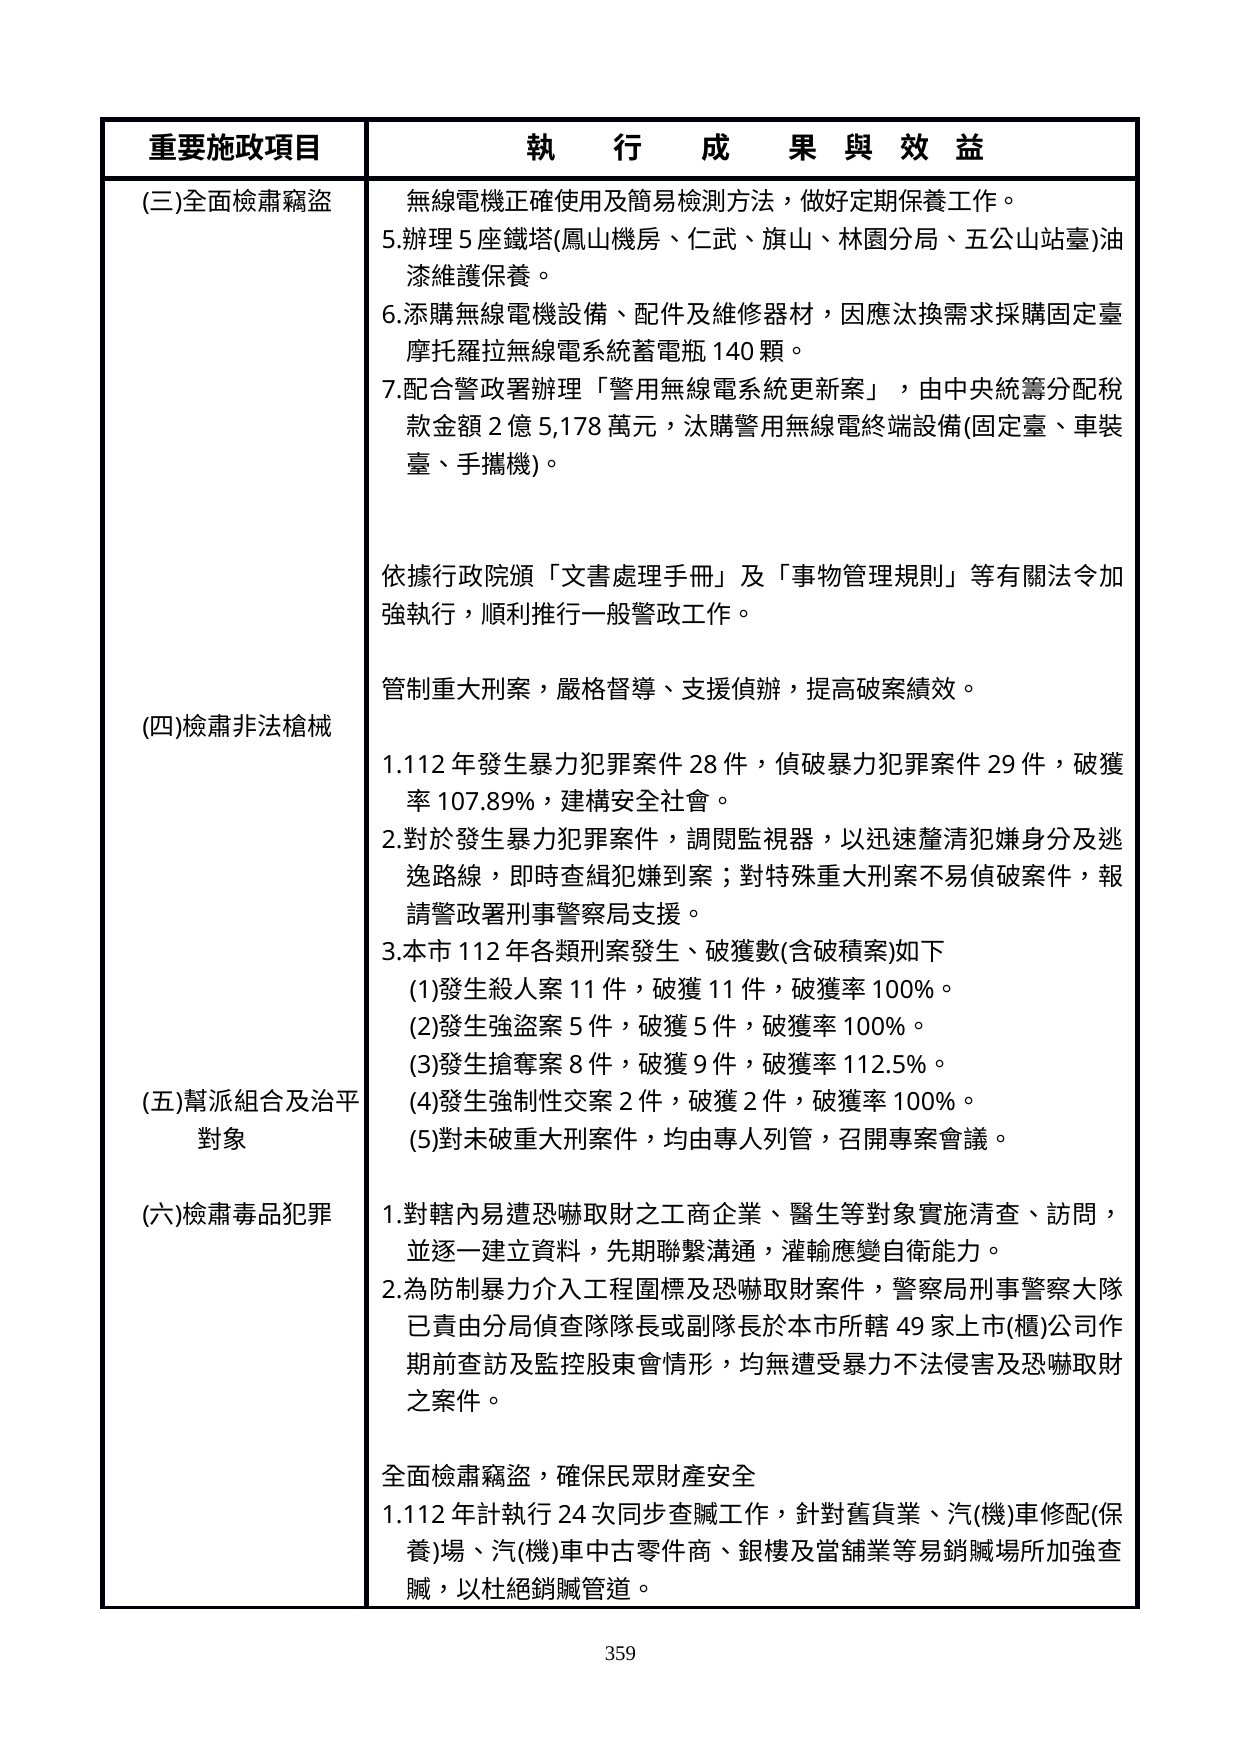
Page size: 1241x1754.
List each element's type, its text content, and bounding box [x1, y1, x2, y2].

table_header 重要施政項目 [105, 122, 364, 176]
table_header 執 行 成 果 與 效 益 [369, 122, 1135, 176]
table_cell 無線電機正確使用及簡易檢測方法，做好定期保養工作。 5.辦理5座鐵塔(鳳山機房、仁武、旗山、林園分局、五公山站臺)油漆維護保養。 6.添購無線電機設備、配件及維修器材，因應汰換需求採購固定臺摩托羅拉無線電系統蓄電瓶140顆。 7.配合警政署辦理「警用無線電系統更新案」，由中央統籌分配稅款金額2億5,178萬元，汰購警用無線電終端設備(固定臺、車裝臺、手攜機)。 依據行政院頒「文書處理手冊」及「事物管理規則」等有關法令加強執行，順利推行一般警政工作。 管制重大刑案，嚴格督導、支援偵辦，提高破案績效。 1.112年發生暴力犯罪案件28件，偵破暴力犯罪案件29件，破獲率107.89%，建構安全社會。 2.對於發生暴力犯罪案件，調閱監視器，以迅速釐清犯嫌身分及逃逸路線，即時查緝犯嫌到案；對特殊重大刑案不易偵破案件，報請警政署刑事警察局支援。 3.本市112年各類刑案發生、破獲數(含破積案)如下 (1)發生殺人案11件，破獲11件，破獲率100%。 (2)發生強盜案5件，破獲5件，破獲率100%。 (3)發生搶奪案8件，破獲9件，破獲率112.5%。 (4)發生強制性交案2件，破獲2件，破獲率100%。 (5)對未破重大刑案件，均由專人列管，召開專案會議。 1.對轄內易遭恐嚇取財之工商企業、醫生等對象實施清查、訪問，並逐一建立資料，先期聯繫溝通，灌輸應變自衛能力。 2.為防制暴力介入工程圍標及恐嚇取財案件，警察局刑事警察大隊已責由分局偵查隊隊長或副隊長於本市所轄49家上市(櫃)公司作期前查訪及監控股東會情形，均無遭受暴力不法侵害及恐嚇取財之案件。 全面檢肅竊盜，確保民眾財產安全 1.112年計執行24次同步查贓工作，針對舊貨業、汽(機)車修配(保養)場、汽(機)車中古零件商、銀樓及當舖業等易銷贓場所加強查贓，以杜絕銷贓管道。 [369, 181, 1135, 1606]
table_cell (三)全面檢肅竊盜 (四)檢肅非法槍械 (五)幫派組合及治平對象 (六)檢肅毒品犯罪 [105, 181, 364, 1606]
